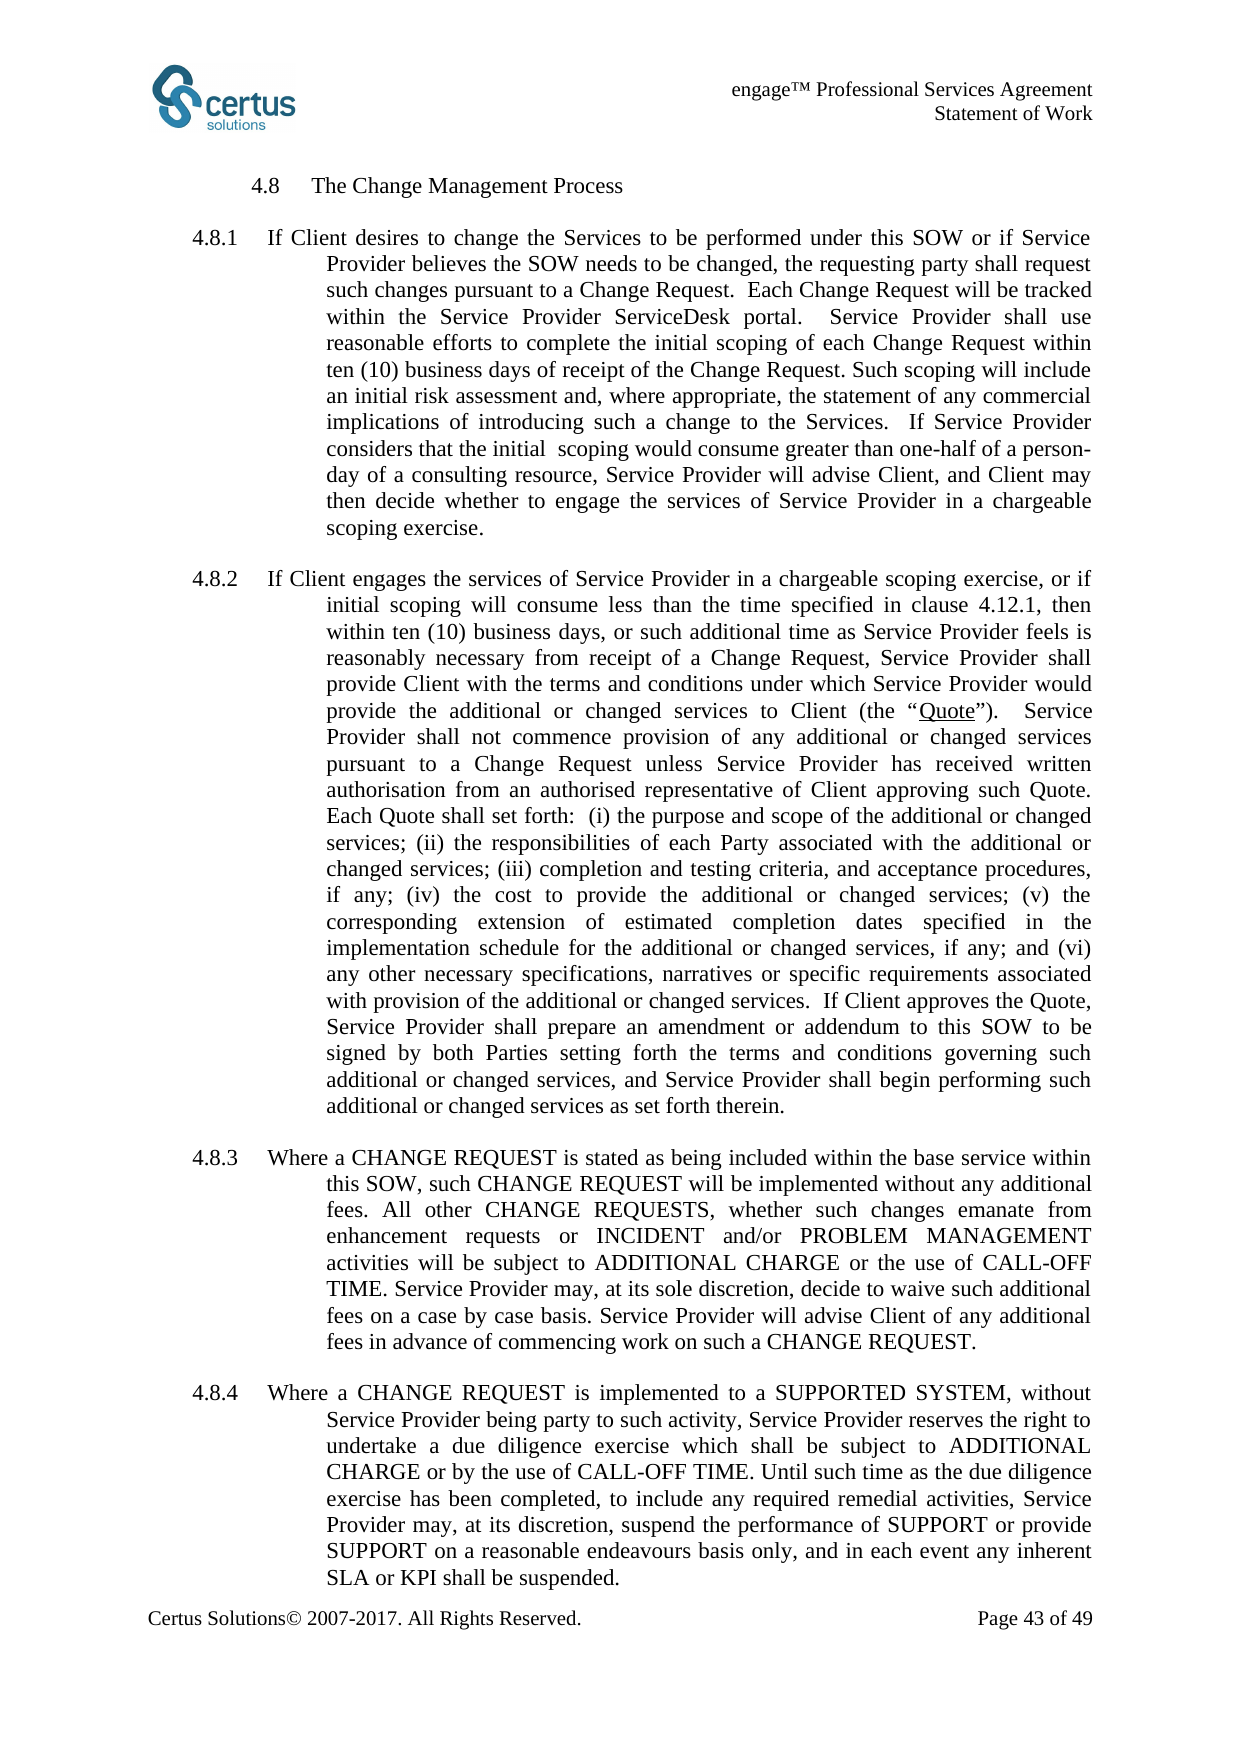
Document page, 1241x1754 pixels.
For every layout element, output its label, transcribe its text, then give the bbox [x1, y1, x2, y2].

subtitle If Client engages the services of Service Provider in a chargeable scoping exercise, or if initial scoping will consume less than the time specified in clause 4.12.1, then within ten (10) business days, or such additional time as Service Provider feels is reasonably necessary from receipt of a Change Request, Service Provider shall provide Client with the terms and conditions under which Service Provider would provide the additional or changed services to Client (the “Quote”). Service Provider shall not commence provision of any additional or changed services pursuant to a Change Request unless Service Provider has received written authorisation from an authorised representative of Client approving such Quote. Each Quote shall set forth: (i) the purpose and scope of the additional or changed services; (ii) the responsibilities of each Party associated with the additional or changed services; (iii) completion and testing criteria, and acceptance procedures, if any; (iv) the cost to provide the additional or changed services; (v) the corresponding extension of estimated completion dates specified in the implementation schedule for the additional or changed services, if any; and (vi) any other necessary specifications, narratives or specific requirements associated with provision of the additional or changed services. If Client approves the Quote, Service Provider shall prepare an amendment or addendum to this SOW to be signed by both Parties setting forth the terms and conditions governing such additional or changed services, and Service Provider shall begin performing such additional or changed services as set forth therein. [192, 565, 1093, 1118]
subtitle The Change Management Process [251, 172, 1093, 199]
subtitle Where a CHANGE REQUEST is stated as being included within the base service within this SOW, such CHANGE REQUEST will be implemented without any additional fees. All other CHANGE REQUESTS, whether such changes emanate from enhancement requests or INCIDENT and/or PROBLEM MANAGEMENT activities will be subject to ADDITIONAL CHARGE or the use of CALL-OFF TIME. Service Provider may, at its sole discretion, decide to waive such additional fees on a case by case basis. Service Provider will advise Client of any additional fees in advance of commencing work on such a CHANGE REQUEST. [192, 1143, 1093, 1354]
subtitle If Client desires to change the Services to be performed under this SOW or if Service Provider believes the SOW needs to be changed, the requesting party shall request such changes pursuant to a Change Request. Each Change Request will be tracked within the Service Provider ServiceDesk portal. Service Provider shall use reasonable efforts to complete the initial scoping of each Change Request within ten (10) business days of receipt of the Change Request. Such scoping will include an initial risk assessment and, where appropriate, the statement of any commercial implications of introducing such a change to the Services. If Service Provider considers that the initial scoping would consume greater than one-half of a person-day of a consulting resource, Service Provider will advise Client, and Client may then decide whether to engage the services of Service Provider in a chargeable scoping exercise. [192, 224, 1093, 540]
subtitle Where a CHANGE REQUEST is implemented to a SUPPORTED SYSTEM, without Service Provider being party to such activity, Service Provider reserves the right to undertake a due diligence exercise which shall be subject to ADDITIONAL CHARGE or by the use of CALL-OFF TIME. Until such time as the due diligence exercise has been completed, to include any required remedial activities, Service Provider may, at its discretion, suspend the performance of SUPPORT or provide SUPPORT on a reasonable endeavours basis only, and in each event any inherent SLA or KPI shall be suspended. [192, 1379, 1093, 1590]
